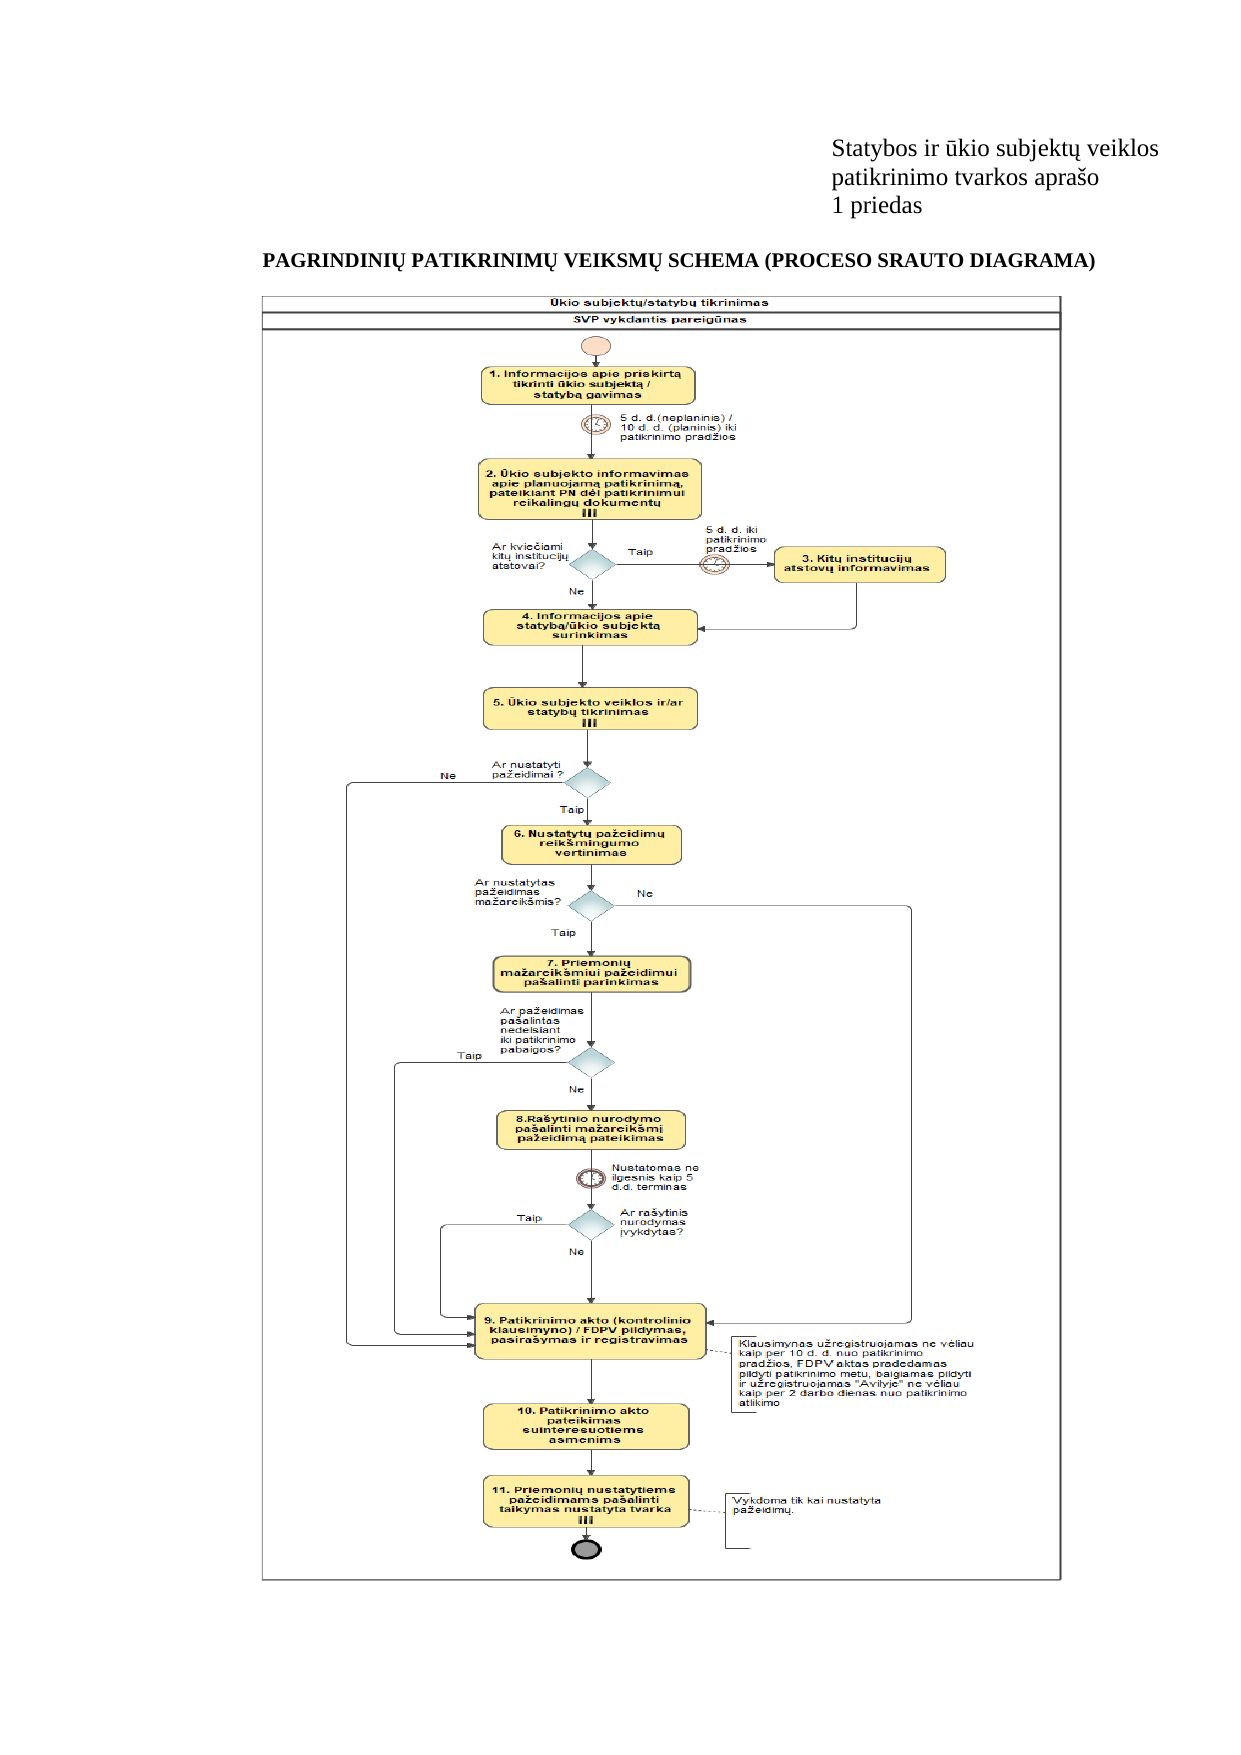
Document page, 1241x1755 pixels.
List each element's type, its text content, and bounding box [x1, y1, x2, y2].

text Statybos ir ūkio subjektų veiklos [709, 133, 1181, 162]
text PAGRINDINIŲ PATIKRINIMŲ VEIKSMŲ SCHEMA (PROCESO SRAUTO DIAGRAMA) [177, 248, 1181, 272]
text 1 priedas [709, 190, 1181, 219]
text patikrinimo tvarkos aprašo [709, 162, 1181, 190]
